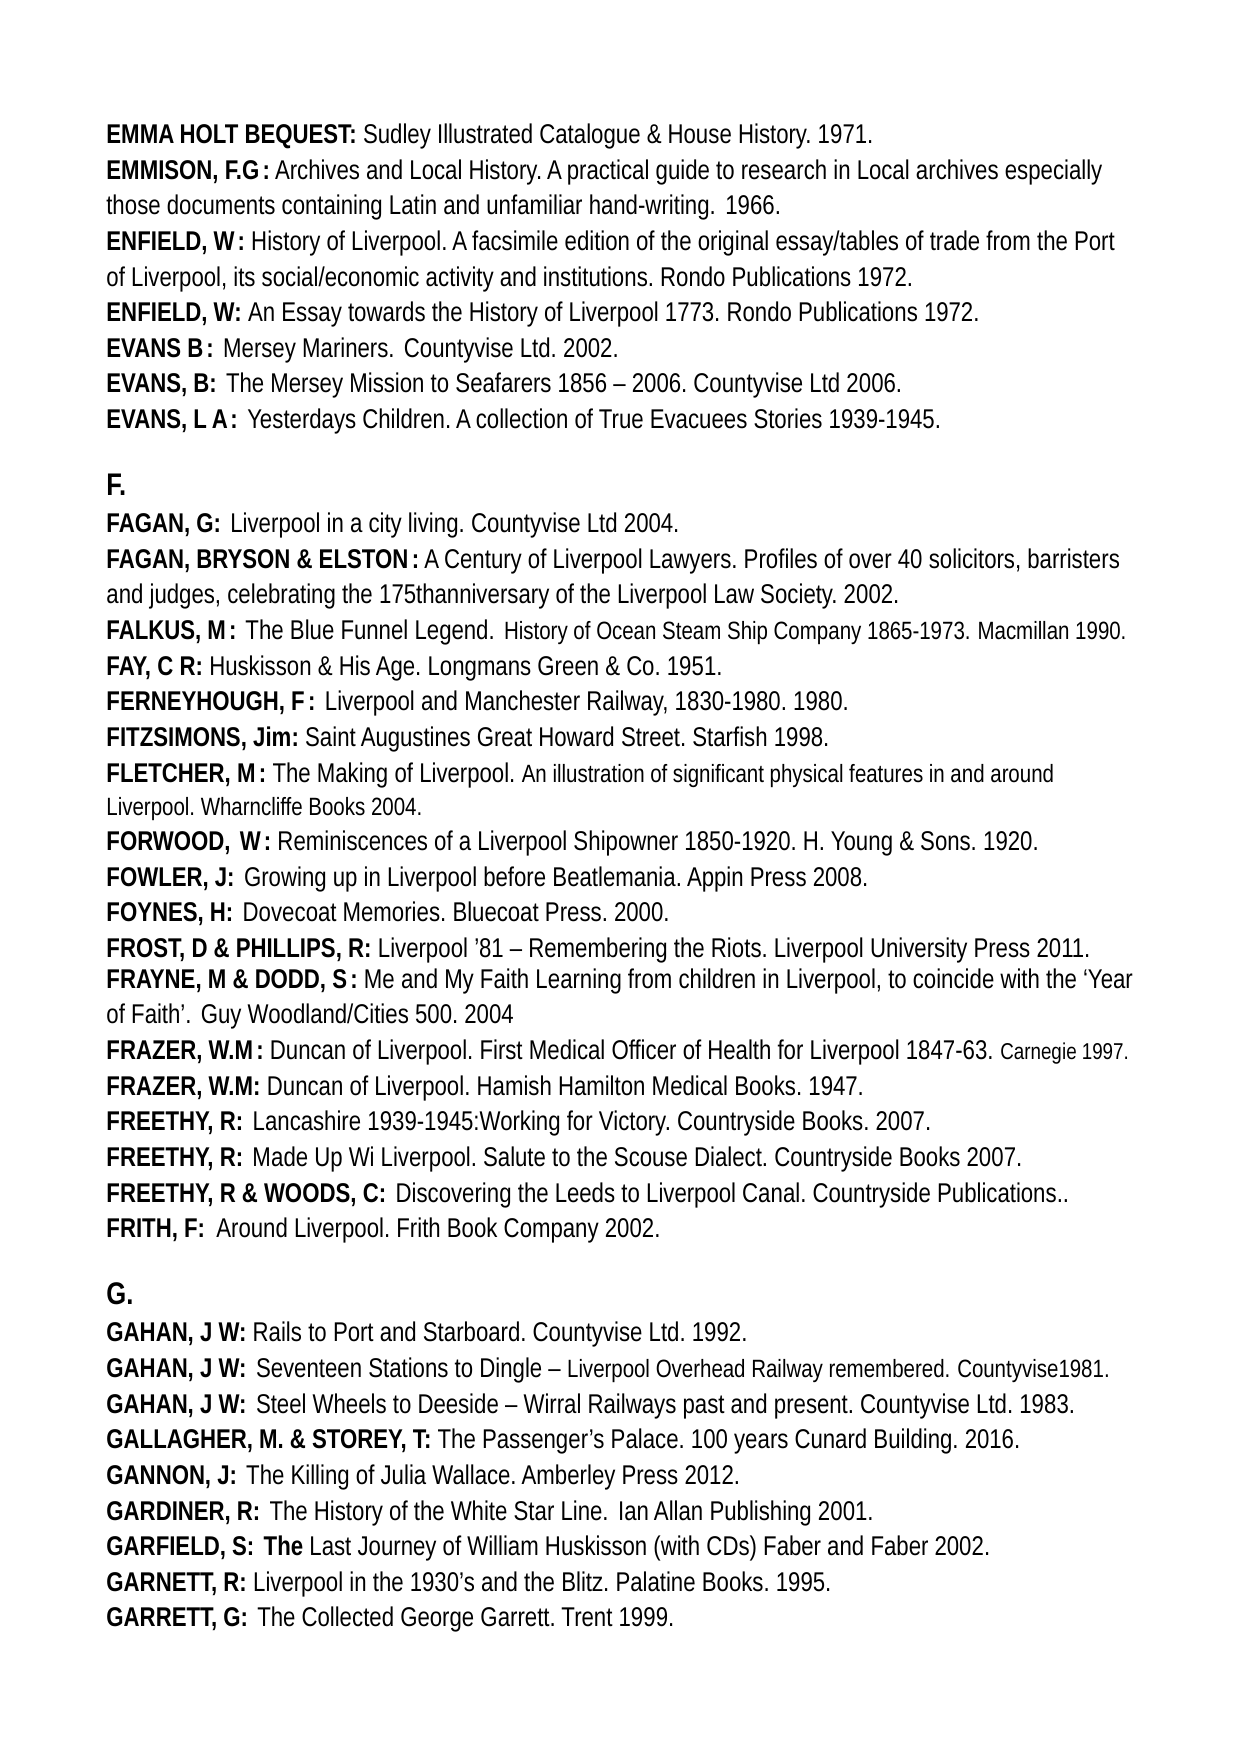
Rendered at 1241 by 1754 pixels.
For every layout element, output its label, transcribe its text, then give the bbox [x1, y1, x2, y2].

text FALKUS, M : The Blue Funnel Legend. History of Ocean Steam Ship Company 1865-1973. Macmillan 1990. [106, 614, 1134, 645]
text FREETHY, R: Lancashire 1939-1945:Working for Victory. Countryside Books. 2007. [106, 1105, 1134, 1136]
text GALLAGHER, M. & STOREY, T: The Passenger’s Palace. 100 years Cunard Building. 2016. [106, 1423, 1134, 1454]
text EVANS, B: The Mersey Mission to Seafarers 1856 – 2006. Countyvise Ltd 2006. [106, 367, 1134, 398]
text GARFIELD, S: The Last Journey of William Huskisson (with CDs) Faber and Faber 2002. [106, 1530, 1134, 1561]
text G. [106, 1275, 1134, 1311]
text GARNETT, R: Liverpool in the 1930’s and the Blitz. Palatine Books. 1995. [106, 1566, 1134, 1597]
text GAHAN, J W: Seventeen Stations to Dingle – Liverpool Overhead Railway remembered. Countyvise1981. [106, 1352, 1134, 1383]
text FROST, D & PHILLIPS, R: Liverpool ’81 – Remembering the Riots. Liverpool University Press 2011. [106, 932, 1134, 963]
text FREETHY, R: Made Up Wi Liverpool. Salute to the Scouse Dialect. Countryside Books 2007. [106, 1141, 1134, 1172]
text FRAYNE, M & DODD, S : Me and My Faith Learning from children in Liverpool, to coincide with the ‘Year of Faith’. Guy Woodland/Cities 500. 2004 [106, 963, 1134, 1029]
text EMMA HOLT BEQUEST: Sudley Illustrated Catalogue & House History. 1971. [106, 118, 1134, 149]
text FITZSIMONS, Jim: Saint Augustines Great Howard Street. Starfish 1998. [106, 721, 1134, 752]
text FRITH, F: Around Liverpool. Frith Book Company 2002. [106, 1212, 1134, 1243]
text FORWOOD, W : Reminiscences of a Liverpool Shipowner 1850-1920. H. Young & Sons. 1920. [106, 825, 1134, 856]
text FAGAN, BRYSON & ELSTON : A Century of Liverpool Lawyers. Profiles of over 40 solicitors, barristers and judges, celebrating the 175thanniversary of the Liverpool Law Society. 2002. [106, 543, 1134, 610]
text GAHAN, J W: Steel Wheels to Deeside – Wirral Railways past and present. Countyvise Ltd. 1983. [106, 1388, 1134, 1419]
text ENFIELD, W : History of Liverpool. A facsimile edition of the original essay/tables of trade from the Port of Liverpool, its social/economic activity and institutions. Rondo Publications 1972. [106, 225, 1134, 292]
text FOWLER, J: Growing up in Liverpool before Beatlemania. Appin Press 2008. [106, 861, 1134, 892]
text GARRETT, G: The Collected George Garrett. Trent 1999. [106, 1602, 1134, 1633]
text FRAZER, W.M : Duncan of Liverpool. First Medical Officer of Health for Liverpool 1847-63. Carnegie 1997. [106, 1034, 1134, 1065]
text ENFIELD, W: An Essay towards the History of Liverpool 1773. Rondo Publications 1972. [106, 296, 1134, 327]
text FOYNES, H: Dovecoat Memories. Bluecoat Press. 2000. [106, 896, 1134, 927]
text FAGAN, G: Liverpool in a city living. Countyvise Ltd 2004. [106, 507, 1134, 538]
text EVANS, L A : Yesterdays Children. A collection of True Evacuees Stories 1939-1945. [106, 403, 1134, 434]
text F. [106, 466, 1134, 502]
text GANNON, J: The Killing of Julia Wallace. Amberley Press 2012. [106, 1459, 1134, 1490]
text FRAZER, W.M: Duncan of Liverpool. Hamish Hamilton Medical Books. 1947. [106, 1070, 1134, 1101]
text FREETHY, R & WOODS, C: Discovering the Leeds to Liverpool Canal. Countryside Publications.. [106, 1177, 1134, 1208]
text EMMISON, F.G : Archives and Local History. A practical guide to research in Local archives especially those documents containing Latin and unfamiliar hand-writing. 1966. [106, 154, 1134, 220]
text FAY, C R: Huskisson & His Age. Longmans Green & Co. 1951. [106, 650, 1134, 681]
text GAHAN, J W: Rails to Port and Starboard. Countyvise Ltd. 1992. [106, 1317, 1134, 1348]
text FLETCHER, M : The Making of Liverpool. An illustration of significant physical features in and around Liverpool. Wharncliffe Books 2004. [106, 757, 1134, 821]
text GARDINER, R: The History of the White Star Line. Ian Allan Publishing 2001. [106, 1495, 1134, 1526]
text EVANS B : Mersey Mariners. Countyvise Ltd. 2002. [106, 332, 1134, 363]
text FERNEYHOUGH, F : Liverpool and Manchester Railway, 1830-1980. 1980. [106, 686, 1134, 717]
